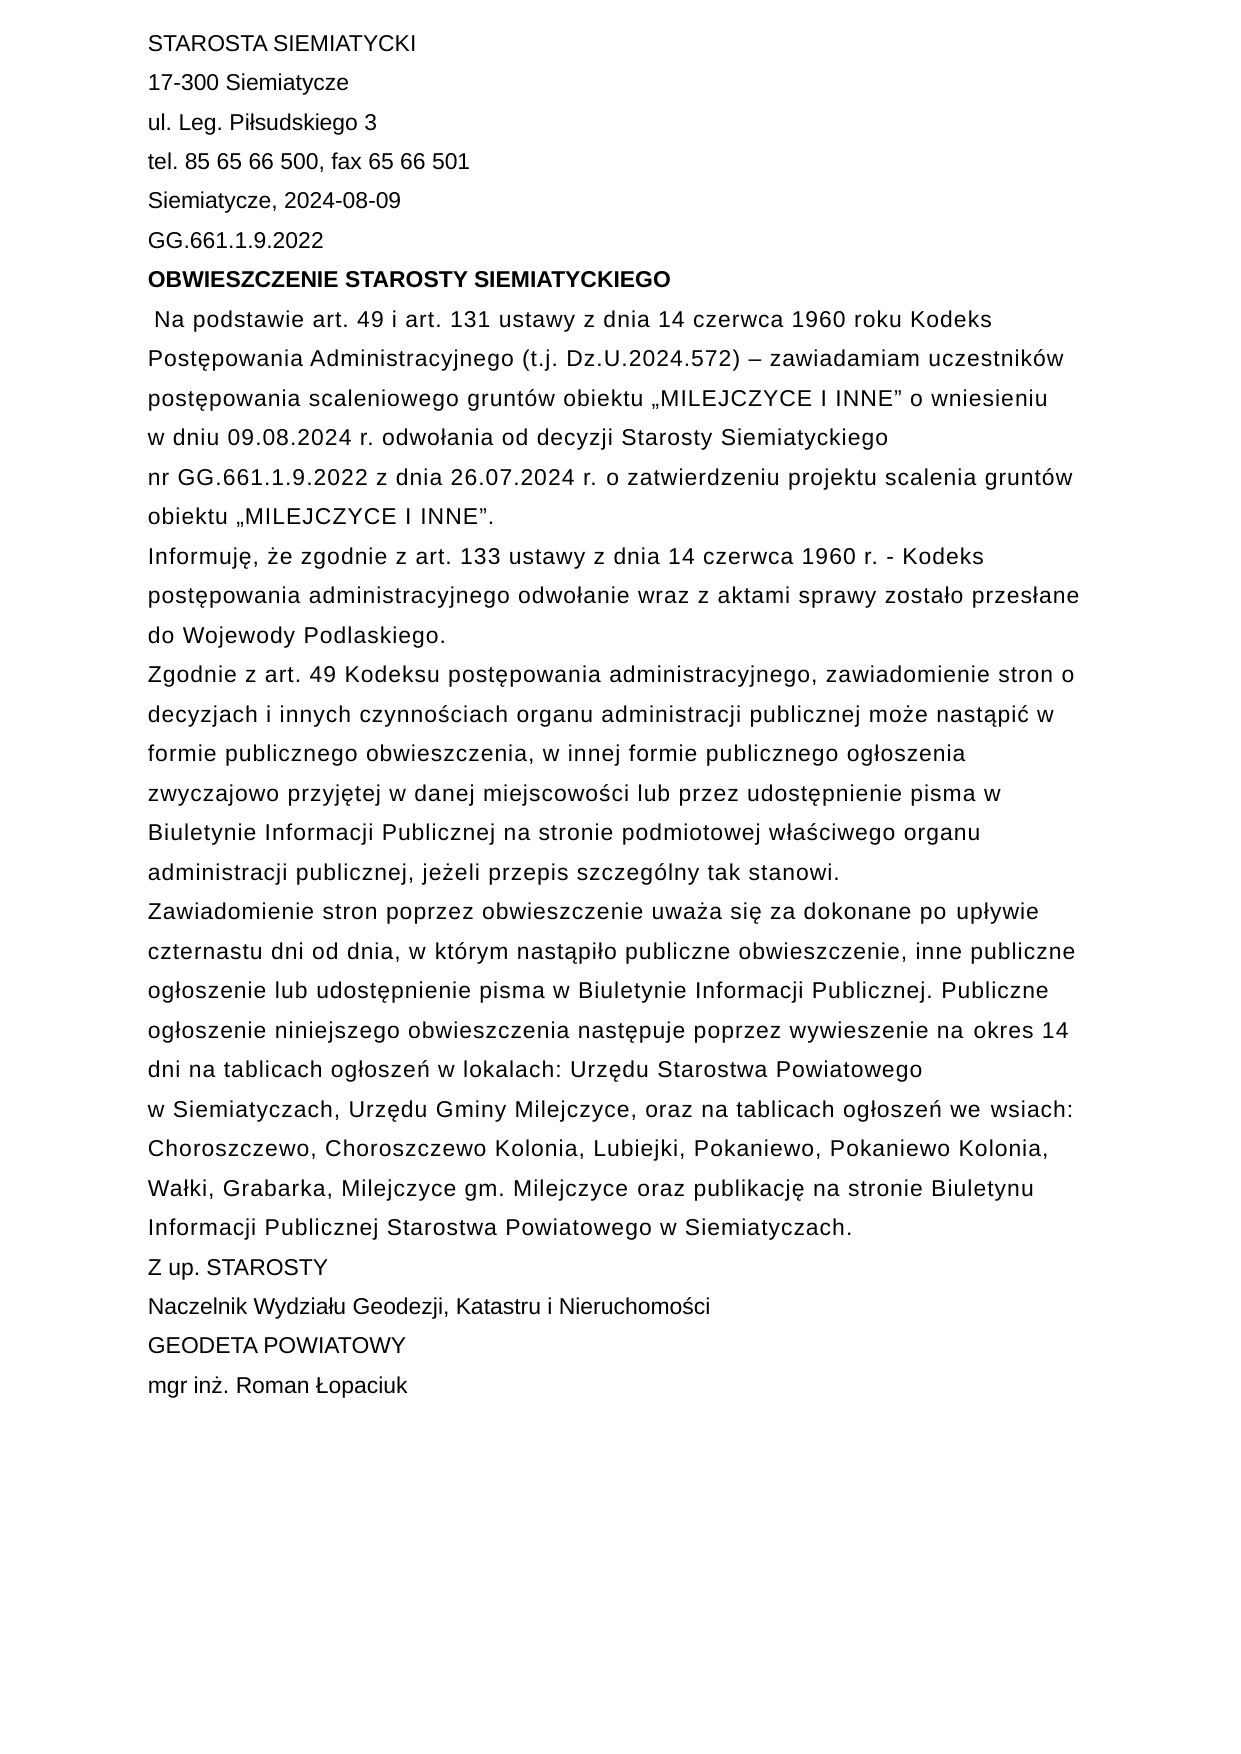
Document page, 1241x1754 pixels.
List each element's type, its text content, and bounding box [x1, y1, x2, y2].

text Zgodnie z art. 49 Kodeksu postępowania administracyjnego, zawiadomienie stron o decyzjach i innych czynnościach organu administracji publicznej może nastąpić w formie publicznego obwieszczenia, w innej formie publicznego ogłoszenia zwyczajowo przyjętej w danej miejscowości lub przez udostępnienie pisma w Biuletynie Informacji Publicznej na stronie podmiotowej właściwego organu administracji publicznej, jeżeli przepis szczególny tak stanowi. [148, 661, 1093, 885]
text mgr inż. Roman Łopaciuk [148, 1372, 1093, 1398]
text STAROSTA SIEMIATYCKI [148, 29, 1093, 56]
text ul. Leg. Piłsudskiego 3 [148, 108, 1093, 135]
text GEODETA POWIATOWY [148, 1332, 1093, 1359]
text GG.661.1.9.2022 [148, 227, 1093, 253]
text tel. 85 65 66 500, fax 65 66 501 [148, 148, 1093, 174]
text OBWIESZCZENIE STAROSTY SIEMIATYCKIEGO [148, 266, 1093, 293]
text 17-300 Siemiatycze [148, 69, 1093, 95]
text Zawiadomienie stron poprzez obwieszczenie uważa się za dokonane po upływie czternastu dni od dnia, w którym nastąpiło publiczne obwieszczenie, inne publiczne ogłoszenie lub udostępnienie pisma w Biuletynie Informacji Publicznej. Publiczne ogłoszenie niniejszego obwieszczenia następuje poprzez wywieszenie na okres 14 dni na tablicach ogłoszeń w lokalach: Urzędu Starostwa Powiatowego w Siemiatyczach, Urzędu Gminy Milejczyce, oraz na tablicach ogłoszeń we wsiach: Choroszczewo, Choroszczewo Kolonia, Lubiejki, Pokaniewo, Pokaniewo Kolonia, Wałki, Grabarka, Milejczyce gm. Milejczyce oraz publikację na stronie Biuletynu Informacji Publicznej Starostwa Powiatowego w Siemiatyczach. [148, 898, 1093, 1240]
text Z up. STAROSTY [148, 1253, 1093, 1280]
text Informuję, że zgodnie z art. 133 ustawy z dnia 14 czerwca 1960 r. - Kodeks postępowania administracyjnego odwołanie wraz z aktami sprawy zostało przesłane do Wojewody Podlaskiego. [148, 543, 1093, 648]
text Naczelnik Wydziału Geodezji, Katastru i Nieruchomości [148, 1293, 1093, 1319]
text Na podstawie art. 49 i art. 131 ustawy z dnia 14 czerwca 1960 roku Kodeks Postępowania Administracyjnego (t.j. Dz.U.2024.572) – zawiadamiam uczestników postępowania scaleniowego gruntów obiektu „MILEJCZYCE I INNE” o wniesieniu w dniu 09.08.2024 r. odwołania od decyzji Starosty Siemiatyckiego nr GG.661.1.9.2022 z dnia 26.07.2024 r. o zatwierdzeniu projektu scalenia gruntów obiektu „MILEJCZYCE I INNE”. [148, 306, 1093, 530]
text Siemiatycze, 2024-08-09 [148, 187, 1093, 214]
